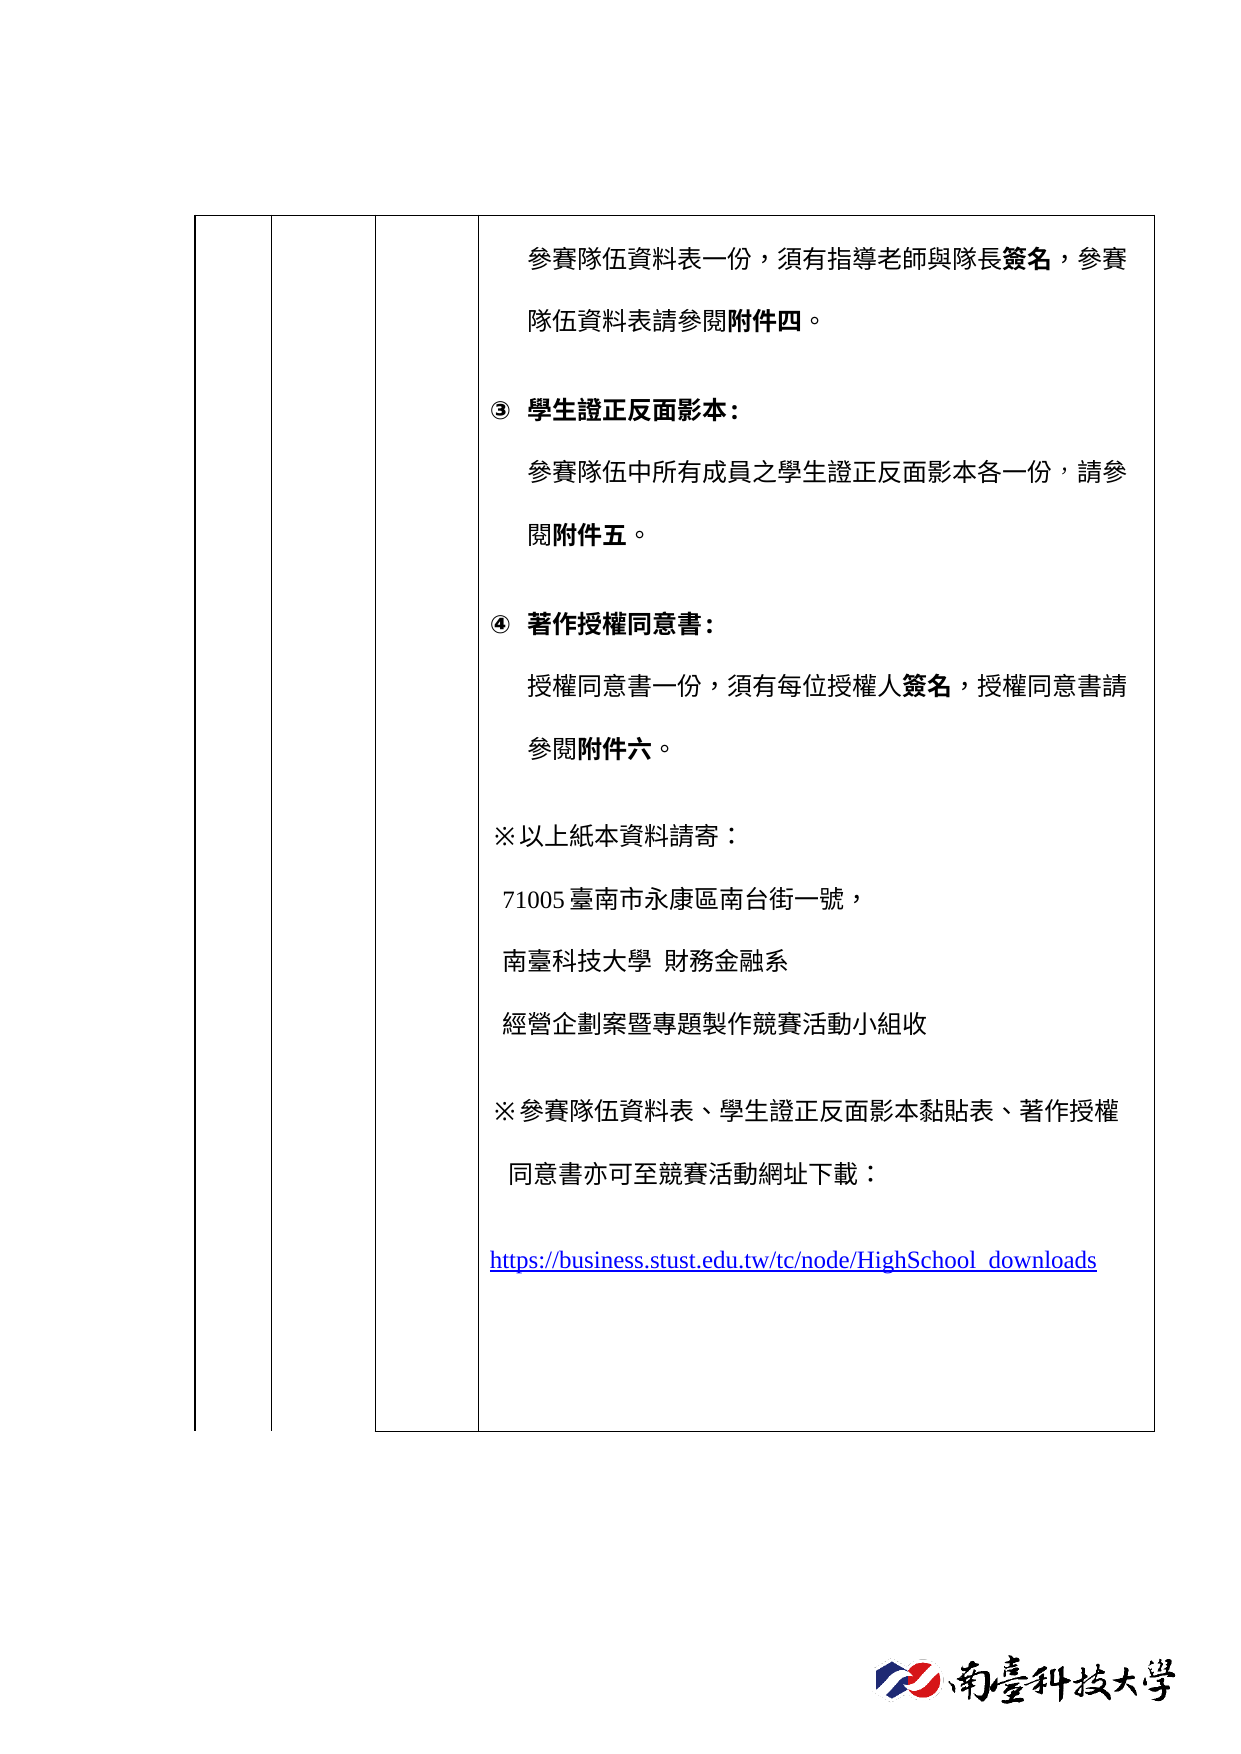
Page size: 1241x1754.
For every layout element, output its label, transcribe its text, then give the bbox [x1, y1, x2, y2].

table_cell 初賽檔案文件上傳與繳交時間： 2022年2月11日(星期五)至2022年3月7日(星期一)。 1.上傳企劃書電子檔 僅接受單一pdf檔，故請將企劃書電子檔存成pdf格式，檔案大小在10M以內。上傳網址： https://reurl.cc/1oRLrV 2. 繳交紙本文件： ■共四件，如下 企劃書3份、參賽隊伍資料表、學生證正反面影本、著作授權同意書 企劃書紙本: 參賽企劃書乙式3份（企劃書格式可參閱附件一與附件二)。 參賽隊伍資料表: 參賽隊伍資料表一份，須有指導老師與隊長簽名，參賽隊伍資料表請參閱附件四。 學生證正反面影本: 參賽隊伍中所有成員之學生證正反面影本各一份，請參閱附件五。 著作授權同意書: 授權同意書一份，須有每位授權人簽名，授權同意書請參閱附件六。 ※以上紙本資料請寄： 71005臺南市永康區南台街一號， 南臺科技大學 財務金融系 經營企劃案暨專題製作競賽活動小組收 ※參賽隊伍資料表、學生證正反面影本黏貼表、著作授權同意書亦可至競賽活動網址下載： https://business.stust.edu.tw/tc/node/HighSchool_downloads [479, 216, 1154, 1431]
table_cell [272, 216, 375, 1431]
table_cell [376, 216, 478, 1431]
table_cell [196, 216, 271, 1431]
